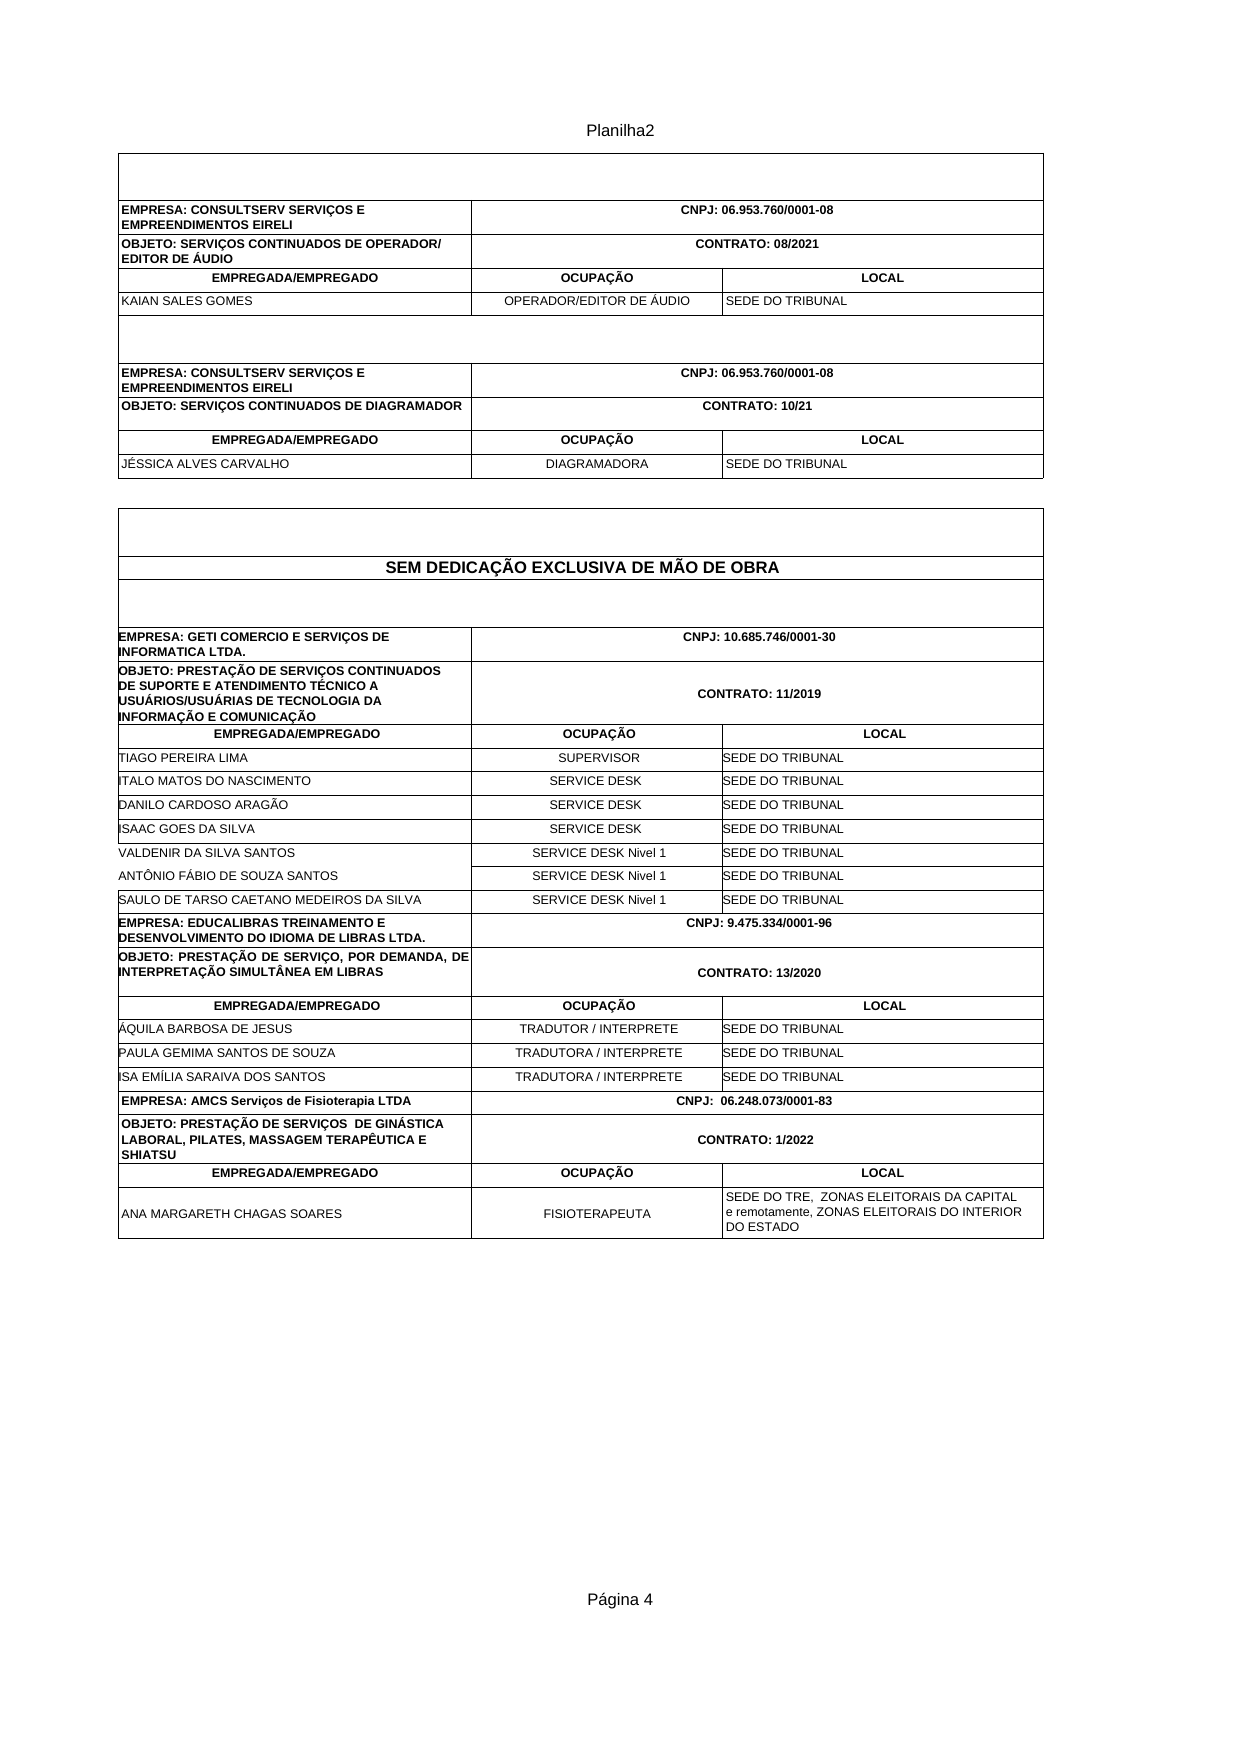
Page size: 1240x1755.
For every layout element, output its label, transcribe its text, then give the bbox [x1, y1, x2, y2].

table_cell SEDE DO TRIBUNAL [723, 1044, 1043, 1067]
table_cell SEDE DO TRIBUNAL [723, 455, 1043, 478]
table_cell SEDE DO TRIBUNAL [723, 891, 1043, 913]
table_cell OCUPAÇÃO [472, 997, 722, 1019]
table_cell OBJETO: PRESTAÇÃO DE SERVIÇO, POR DEMANDA, DE INTERPRETAÇÃO SIMULTÂNEA EM LIBRAS [119, 948, 471, 996]
table_cell KAIAN SALES GOMES [119, 293, 471, 315]
table_cell EMPRESA: CONSULTSERV SERVIÇOS E EMPREENDIMENTOS EIRELI [119, 364, 471, 396]
table_cell EMPREGADA/EMPREGADO [119, 1164, 471, 1187]
table_cell SERVICE DESK [472, 820, 722, 842]
table_cell OBJETO: PRESTAÇÃO DE SERVIÇOS DE GINÁSTICA LABORAL, PILATES, MASSAGEM TERAPÊUTICA E SHIATSU [119, 1115, 471, 1163]
table_cell DIAGRAMADORA [472, 455, 722, 478]
table_cell OBJETO: SERVIÇOS CONTINUADOS DE OPERADOR/ EDITOR DE ÁUDIO [119, 235, 471, 268]
table_cell EMPREGADA/EMPREGADO [119, 997, 471, 1019]
table_cell OBJETO: PRESTAÇÃO DE SERVIÇOS CONTINUADOS DE SUPORTE E ATENDIMENTO TÉCNICO A USUÁRIOS/USUÁRIAS DE TECNOLOGIA DA INFORMAÇÃO E COMUNICAÇÃO [119, 662, 471, 724]
table_cell TRADUTOR / INTERPRETE [472, 1020, 722, 1043]
table_cell SEDE DO TRIBUNAL [723, 749, 1043, 771]
table_cell SERVICE DESK Nivel 1 [472, 867, 722, 890]
table_cell TRADUTORA / INTERPRETE [472, 1044, 722, 1067]
table_cell OPERADOR/EDITOR DE ÁUDIO [472, 293, 722, 315]
table_cell SEDE DO TRIBUNAL [723, 796, 1043, 819]
table_cell FISIOTERAPEUTA [472, 1188, 722, 1238]
table_cell SEDE DO TRIBUNAL [723, 1068, 1043, 1091]
table_cell SEDE DO TRIBUNAL [723, 820, 1043, 842]
table_cell [119, 580, 1043, 627]
table_cell SERVICE DESK Nivel 1 [472, 844, 722, 866]
table_cell SAULO DE TARSO CAETANO MEDEIROS DA SILVA [119, 891, 471, 913]
table_cell OCUPAÇÃO [472, 269, 722, 291]
table_cell EMPREGADA/EMPREGADO [119, 725, 471, 747]
table_cell TRADUTORA / INTERPRETE [472, 1068, 722, 1091]
table_cell LOCAL [723, 269, 1043, 291]
table_cell CNPJ: 06.953.760/0001-08 [472, 364, 1043, 396]
table_cell TIAGO PEREIRA LIMA [119, 749, 471, 771]
table_cell LOCAL [723, 431, 1043, 454]
table_cell CONTRATO: 13/2020 [472, 948, 1043, 996]
table_cell EMPRESA: EDUCALIBRAS TREINAMENTO E DESENVOLVIMENTO DO IDIOMA DE LIBRAS LTDA. [119, 914, 471, 947]
table_cell ITALO MATOS DO NASCIMENTO [119, 772, 471, 795]
table_cell CNPJ: [472, 1092, 722, 1114]
table_cell JÉSSICA ALVES CARVALHO [119, 455, 471, 478]
table_cell SUPERVISOR [472, 749, 722, 771]
table_cell SEDE DO TRIBUNAL [723, 772, 1043, 795]
table_cell CO [472, 1115, 722, 1163]
table_cell SEDE DO TRIBUNAL [723, 867, 1043, 890]
table_cell EMPRESA: AMCS Serviços de Fisioterapia LTDA [119, 1092, 471, 1114]
table_cell EMPREGADA/EMPREGADO [119, 269, 471, 291]
table_cell OCUPAÇÃO [472, 725, 722, 747]
table_cell CONTRATO: 11/2019 [472, 662, 1043, 724]
table_cell LOCAL [723, 725, 1043, 747]
table_cell CNPJ: 10.685.746/0001-30 [472, 628, 1043, 661]
table_header [119, 509, 1043, 556]
table_cell LOCAL [723, 1164, 1043, 1187]
table_cell CNPJ: 9.475.334/0001-96 [472, 914, 1043, 947]
table_cell ISA EMÍLIA SARAIVA DOS SANTOS [119, 1068, 471, 1091]
table_cell CNPJ: 06.953.760/0001-08 [472, 201, 1043, 234]
table_cell SEDE DO TRIBUNAL [723, 1020, 1043, 1043]
table_cell SERVICE DESK Nivel 1 [472, 891, 722, 913]
table_cell SERVICE DESK [472, 772, 722, 795]
table_cell EMPRESA: GETI COMERCIO E SERVIÇOS DE INFORMATICA LTDA. [119, 628, 471, 661]
table_cell CONTRATO: 10/21 [472, 398, 1043, 430]
table_cell SEDE DO TRIBUNAL [723, 844, 1043, 866]
table_cell EMPREGADA/EMPREGADO [119, 431, 471, 454]
table_cell OCUPAÇÃO [472, 431, 722, 454]
table_cell CONTRATO: 08/2021 [472, 235, 1043, 268]
table_cell SEDE DO TRIBUNAL [723, 293, 1043, 315]
table_cell OCUPAÇÃO [472, 1164, 722, 1187]
table_cell DANILO CARDOSO ARAGÃO [119, 796, 471, 819]
table_cell PAULA GEMIMA SANTOS DE SOUZA [119, 1044, 471, 1067]
table_cell LOCAL [723, 997, 1043, 1019]
table_cell EMPRESA: CONSULTSERV SERVIÇOS E EMPREENDIMENTOS EIRELI [119, 201, 471, 234]
table_cell [119, 316, 1043, 362]
table_cell SEDE DO TRE, ZONAS ELEITORAIS DA CAPITAL e remotamente, ZONAS ELEITORAIS DO INTERIOR DO ESTADO [723, 1188, 1043, 1238]
table_cell [119, 154, 1043, 200]
table_cell 06.248.073/0001-83 [722, 1092, 1043, 1114]
table_cell ANA MARGARETH CHAGAS SOARES [119, 1188, 471, 1238]
table_cell ÁQUILA BARBOSA DE JESUS [119, 1020, 471, 1043]
table_cell OBJETO: SERVIÇOS CONTINUADOS DE DIAGRAMADOR [119, 398, 471, 430]
table_cell SEM DEDICAÇÃO EXCLUSIVA DE MÃO DE OBRA [119, 557, 1043, 579]
table_cell NTRATO: 1/2022 [722, 1115, 1043, 1163]
table_cell SERVICE DESK [472, 796, 722, 819]
table_cell ISAAC GOES DA SILVA [119, 820, 471, 842]
table_cell VALDENIR DA SILVA SANTOS ANTÔNIO FÁBIO DE SOUZA SANTOS [118, 844, 471, 890]
